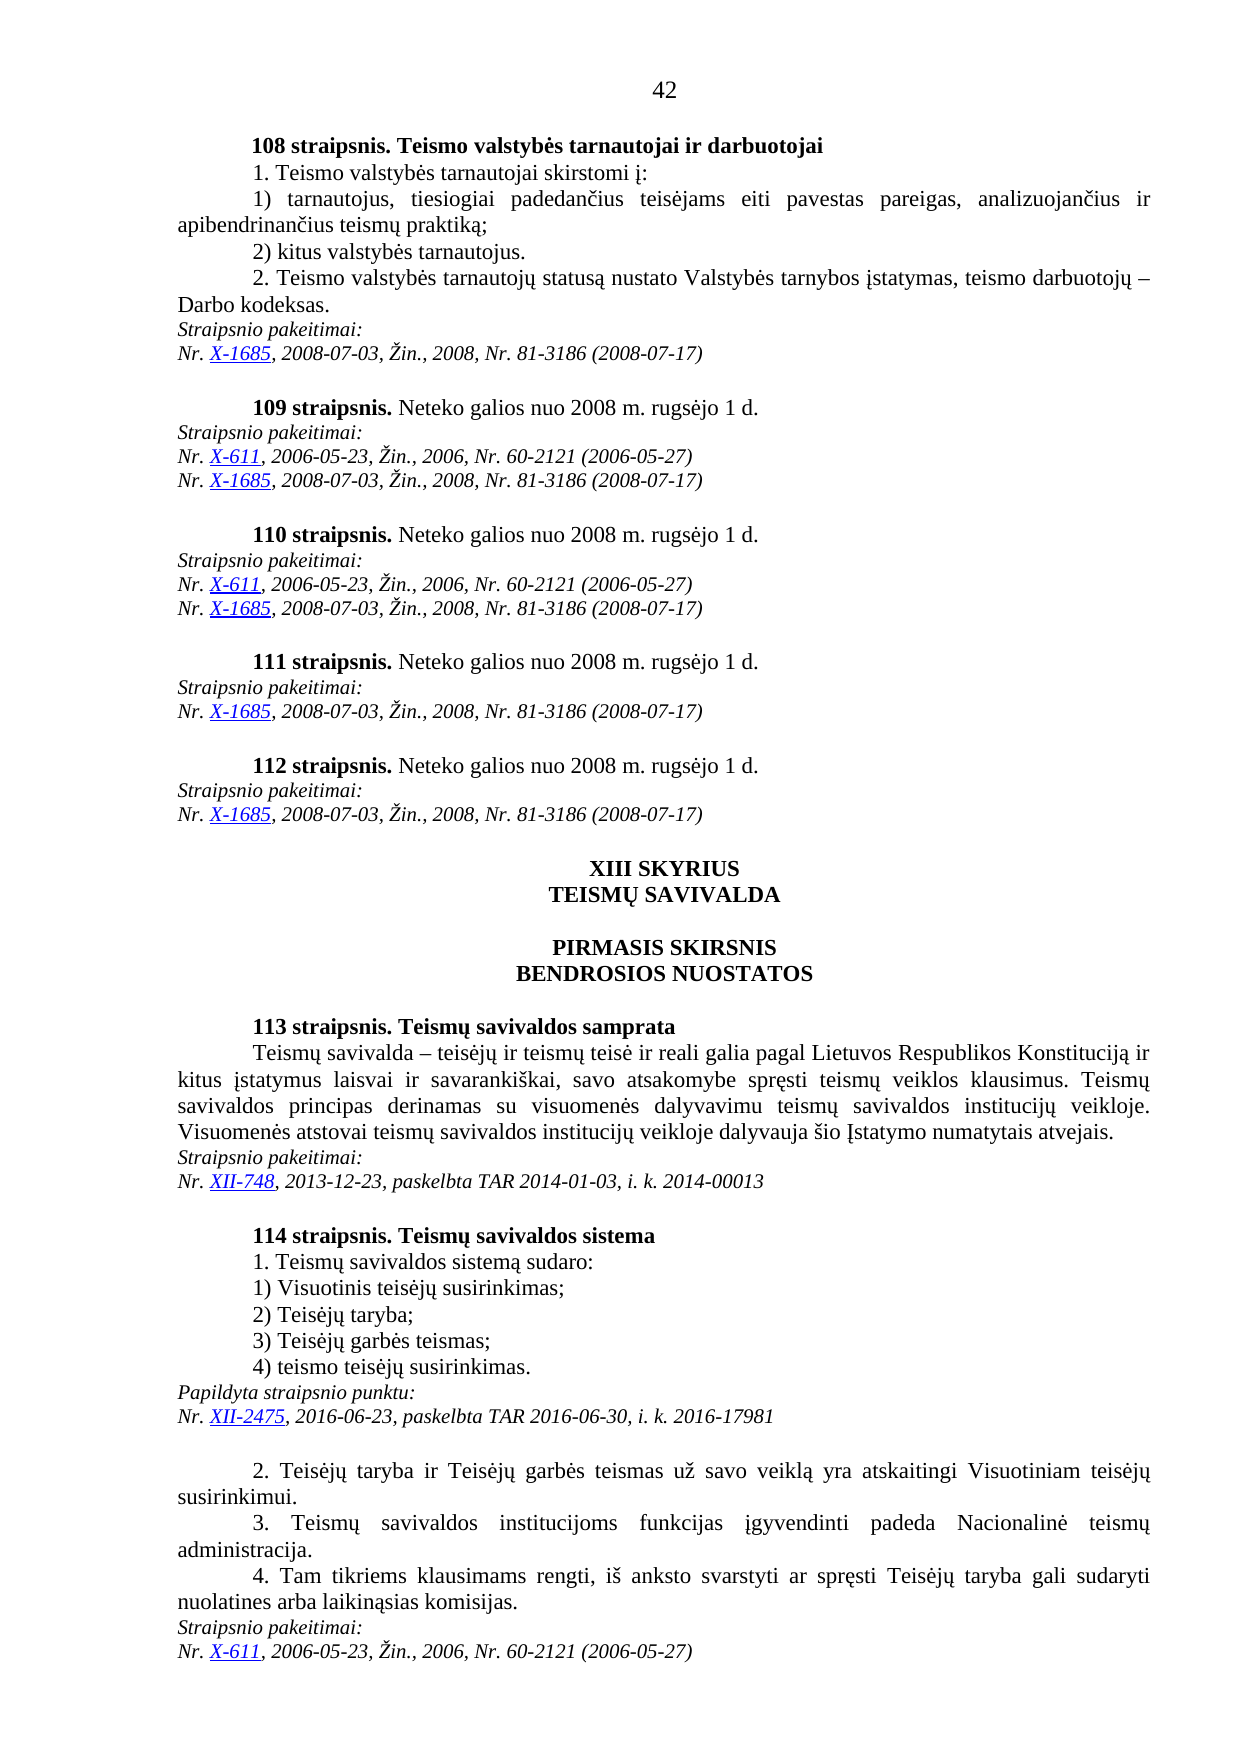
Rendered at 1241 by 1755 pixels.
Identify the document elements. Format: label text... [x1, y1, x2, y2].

text Nr. X-1685, 2008-07-03, Žin., 2008, Nr. 81-3186 (2008-07-17) [177, 699, 1152, 723]
text Papildyta straipsnio punktu: [177, 1380, 1152, 1404]
text 112 straipsnis. Neteko galios nuo 2008 m. rugsėjo 1 d. [177, 752, 1152, 778]
text Nr. X-1685, 2008-07-03, Žin., 2008, Nr. 81-3186 (2008-07-17) [177, 468, 1152, 492]
text 108 straipsnis. Teismo valstybės tarnautojai ir darbuotojai [251, 132, 1152, 159]
text Nr. XII-748, 2013-12-23, paskelbta TAR 2014-01-03, i. k. 2014-00013 [177, 1169, 1152, 1193]
text 1) Visuotinis teisėjų susirinkimas; [177, 1274, 1152, 1301]
text 110 straipsnis. Neteko galios nuo 2008 m. rugsėjo 1 d. [177, 521, 1152, 547]
text 111 straipsnis. Neteko galios nuo 2008 m. rugsėjo 1 d. [177, 648, 1152, 675]
text Straipsnio pakeitimai: [177, 778, 1152, 802]
text Nr. X-611, 2006-05-23, Žin., 2006, Nr. 60-2121 (2006-05-27) [177, 1639, 1152, 1663]
text TEISMŲ SAVIVALDA [177, 881, 1152, 908]
text 1) tarnautojus, tiesiogiai padedančius teisėjams eiti pavestas pareigas, analizuojančius ir apibendrinančius teismų praktiką; [177, 185, 1152, 238]
text 114 straipsnis. Teismų savivaldos sistema [177, 1222, 1152, 1248]
text Nr. X-1685, 2008-07-03, Žin., 2008, Nr. 81-3186 (2008-07-17) [177, 341, 1152, 365]
text 113 straipsnis. Teismų savivaldos samprata [177, 1013, 1152, 1039]
text Nr. X-611, 2006-05-23, Žin., 2006, Nr. 60-2121 (2006-05-27) [177, 572, 1152, 596]
text XIII SKYRIUS [177, 855, 1152, 881]
text Straipsnio pakeitimai: [177, 1145, 1152, 1169]
text 2. Teismo valstybės tarnautojų statusą nustato Valstybės tarnybos įstatymas, teismo darbuotojų – Darbo kodeksas. [177, 264, 1152, 317]
text 109 straipsnis. Neteko galios nuo 2008 m. rugsėjo 1 d. [177, 394, 1152, 420]
text 3) Teisėjų garbės teismas; [177, 1327, 1152, 1353]
text Nr. X-1685, 2008-07-03, Žin., 2008, Nr. 81-3186 (2008-07-17) [177, 596, 1152, 620]
text Teismų savivalda – teisėjų ir teismų teisė ir reali galia pagal Lietuvos Respublikos Konstituciją ir kitus įstatymus laisvai ir savarankiškai, savo atsakomybe spręsti teismų veiklos klausimus. Teismų savivaldos principas derinamas su visuomenės dalyvavimu teismų savivaldos institucijų veikloje. Visuomenės atstovai teismų savivaldos institucijų veikloje dalyvauja šio Įstatymo numatytais atvejais. [177, 1039, 1152, 1145]
text 1. Teismų savivaldos sistemą sudaro: [177, 1248, 1152, 1274]
text 2) kitus valstybės tarnautojus. [177, 238, 1152, 264]
text Straipsnio pakeitimai: [177, 1615, 1152, 1639]
text Straipsnio pakeitimai: [177, 420, 1152, 444]
text 4. Tam tikriems klausimams rengti, iš anksto svarstyti ar spręsti Teisėjų taryba gali sudaryti nuolatines arba laikinąsias komisijas. [177, 1562, 1152, 1615]
text 1. Teismo valstybės tarnautojai skirstomi į: [177, 159, 1152, 185]
text 4) teismo teisėjų susirinkimas. [177, 1353, 1152, 1380]
text Straipsnio pakeitimai: [177, 547, 1152, 572]
text PIRMASIS SKIRSNIS [177, 934, 1152, 960]
text 3. Teismų savivaldos institucijoms funkcijas įgyvendinti padeda Nacionalinė teismų administracija. [177, 1509, 1152, 1562]
text Straipsnio pakeitimai: [177, 675, 1152, 699]
text BENDROSIOS NUOSTATOS [177, 960, 1152, 987]
text Nr. XII-2475, 2016-06-23, paskelbta TAR 2016-06-30, i. k. 2016-17981 [177, 1404, 1152, 1428]
text Straipsnio pakeitimai: [177, 317, 1152, 341]
text Nr. X-1685, 2008-07-03, Žin., 2008, Nr. 81-3186 (2008-07-17) [177, 802, 1152, 826]
text 2. Teisėjų taryba ir Teisėjų garbės teismas už savo veiklą yra atskaitingi Visuotiniam teisėjų susirinkimui. [177, 1457, 1152, 1509]
text 2) Teisėjų taryba; [177, 1301, 1152, 1327]
text Nr. X-611, 2006-05-23, Žin., 2006, Nr. 60-2121 (2006-05-27) [177, 444, 1152, 468]
